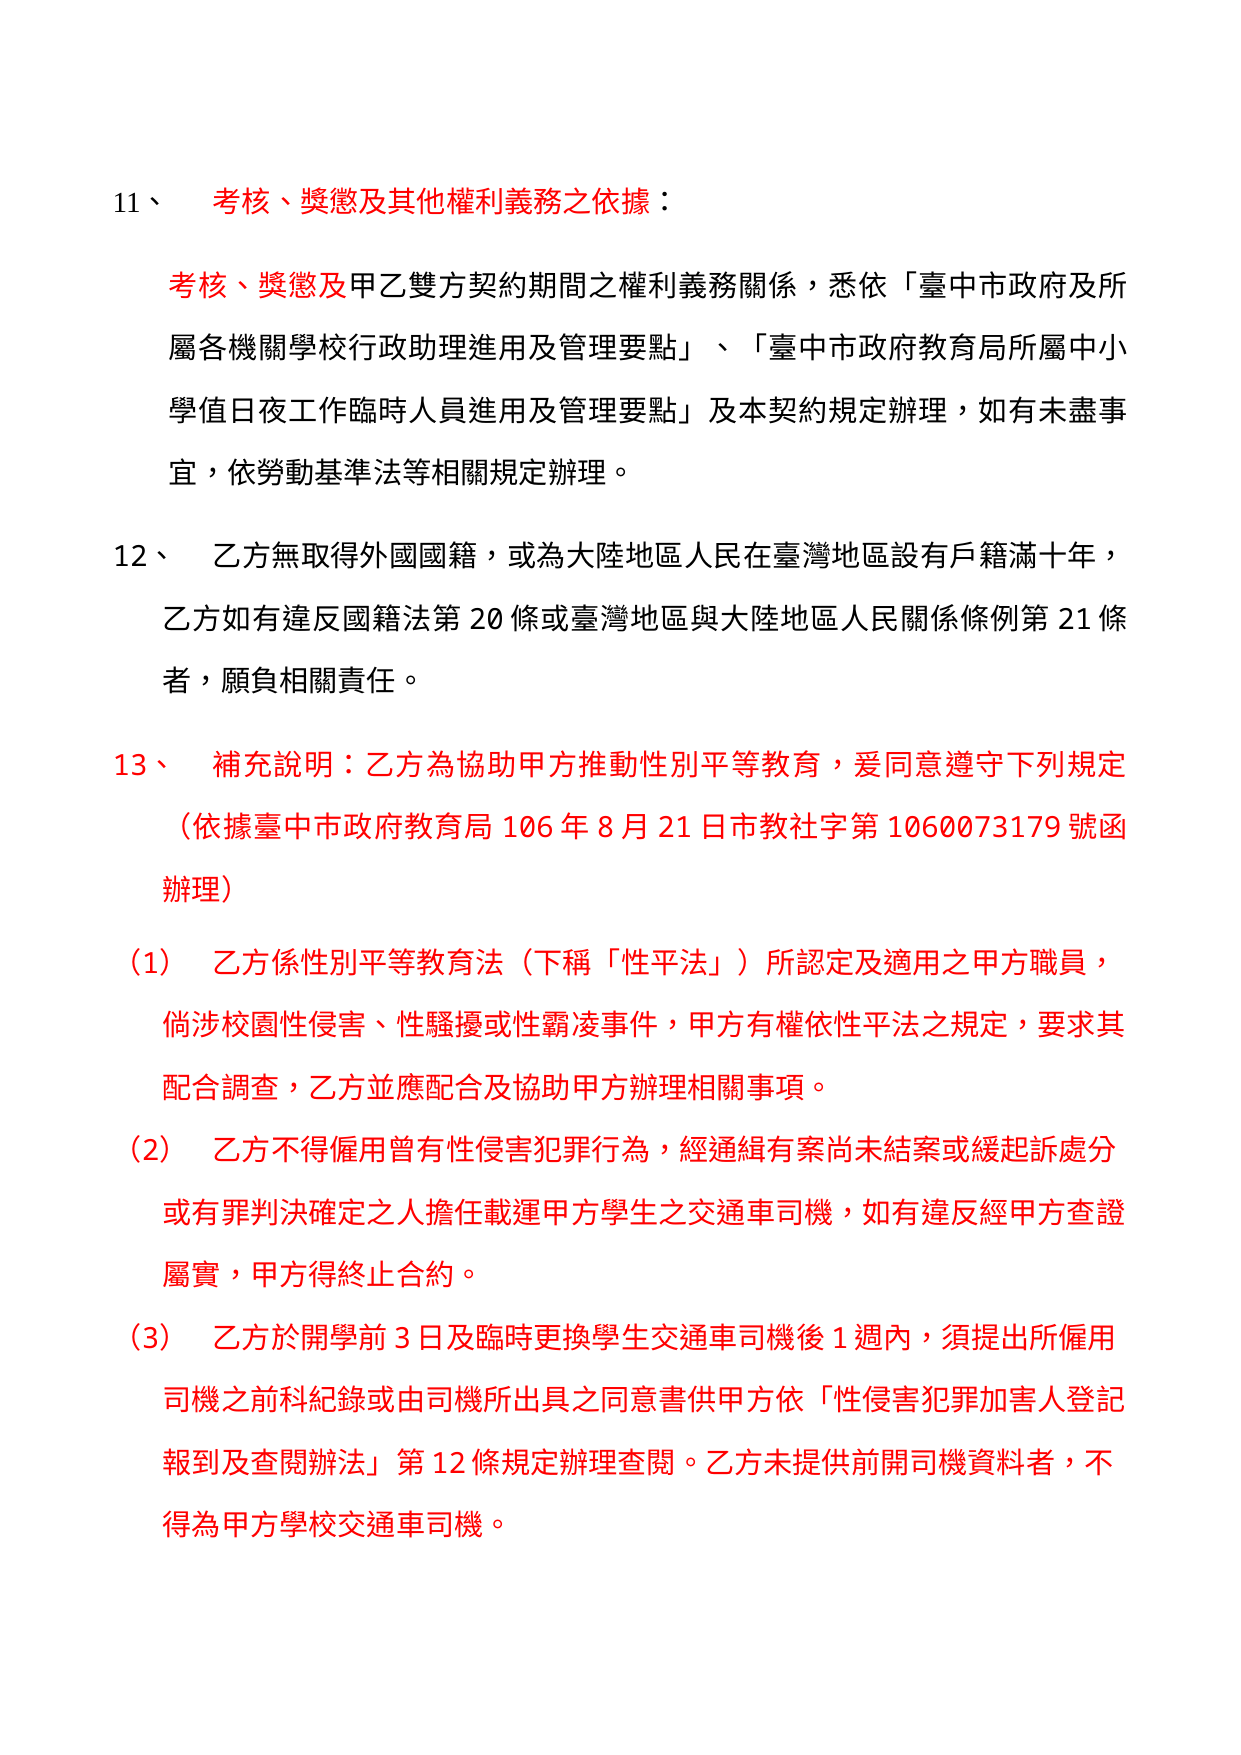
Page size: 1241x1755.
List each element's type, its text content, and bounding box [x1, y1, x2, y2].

list 考核、獎懲及其他權利義務之依據： [112, 158, 1128, 221]
list 乙方於開學前3日及臨時更換學生交通車司機後1週內，須提出所僱用司機之前科紀錄或由司機所出具之同意書供甲方依「性侵害犯罪加害人登記報到及查閱辦法」第12條規定辦理查閱。乙方未提供前開司機資料者，不得為甲方學校交通車司機。 [112, 1294, 1128, 1544]
list 乙方無取得外國國籍，或為大陸地區人民在臺灣地區設有戶籍滿十年，乙方如有違反國籍法第20條或臺灣地區與大陸地區人民關係條例第21條者，願負相關責任。 [112, 512, 1128, 700]
list 乙方不得僱用曾有性侵害犯罪行為，經通緝有案尚未結案或緩起訴處分或有罪判決確定之人擔任載運甲方學生之交通車司機，如有違反經甲方查證屬實，甲方得終止合約。 [112, 1106, 1128, 1294]
list 乙方係性別平等教育法（下稱「性平法」）所認定及適用之甲方職員，倘涉校園性侵害、性騷擾或性霸凌事件，甲方有權依性平法之規定，要求其配合調查，乙方並應配合及協助甲方辦理相關事項。 [112, 919, 1128, 1106]
text 考核、獎懲及甲乙雙方契約期間之權利義務關係，悉依「臺中市政府及所屬各機關學校行政助理進用及管理要點」、「臺中市政府教育局所屬中小學值日夜工作臨時人員進用及管理要點」及本契約規定辦理，如有未盡事宜，依勞動基準法等相關規定辦理。 [169, 242, 1128, 492]
list 補充說明：乙方為協助甲方推動性別平等教育，爰同意遵守下列規定（依據臺中巿政府教育局106年8月21日市教社字第1060073179號函辦理） [112, 721, 1128, 908]
